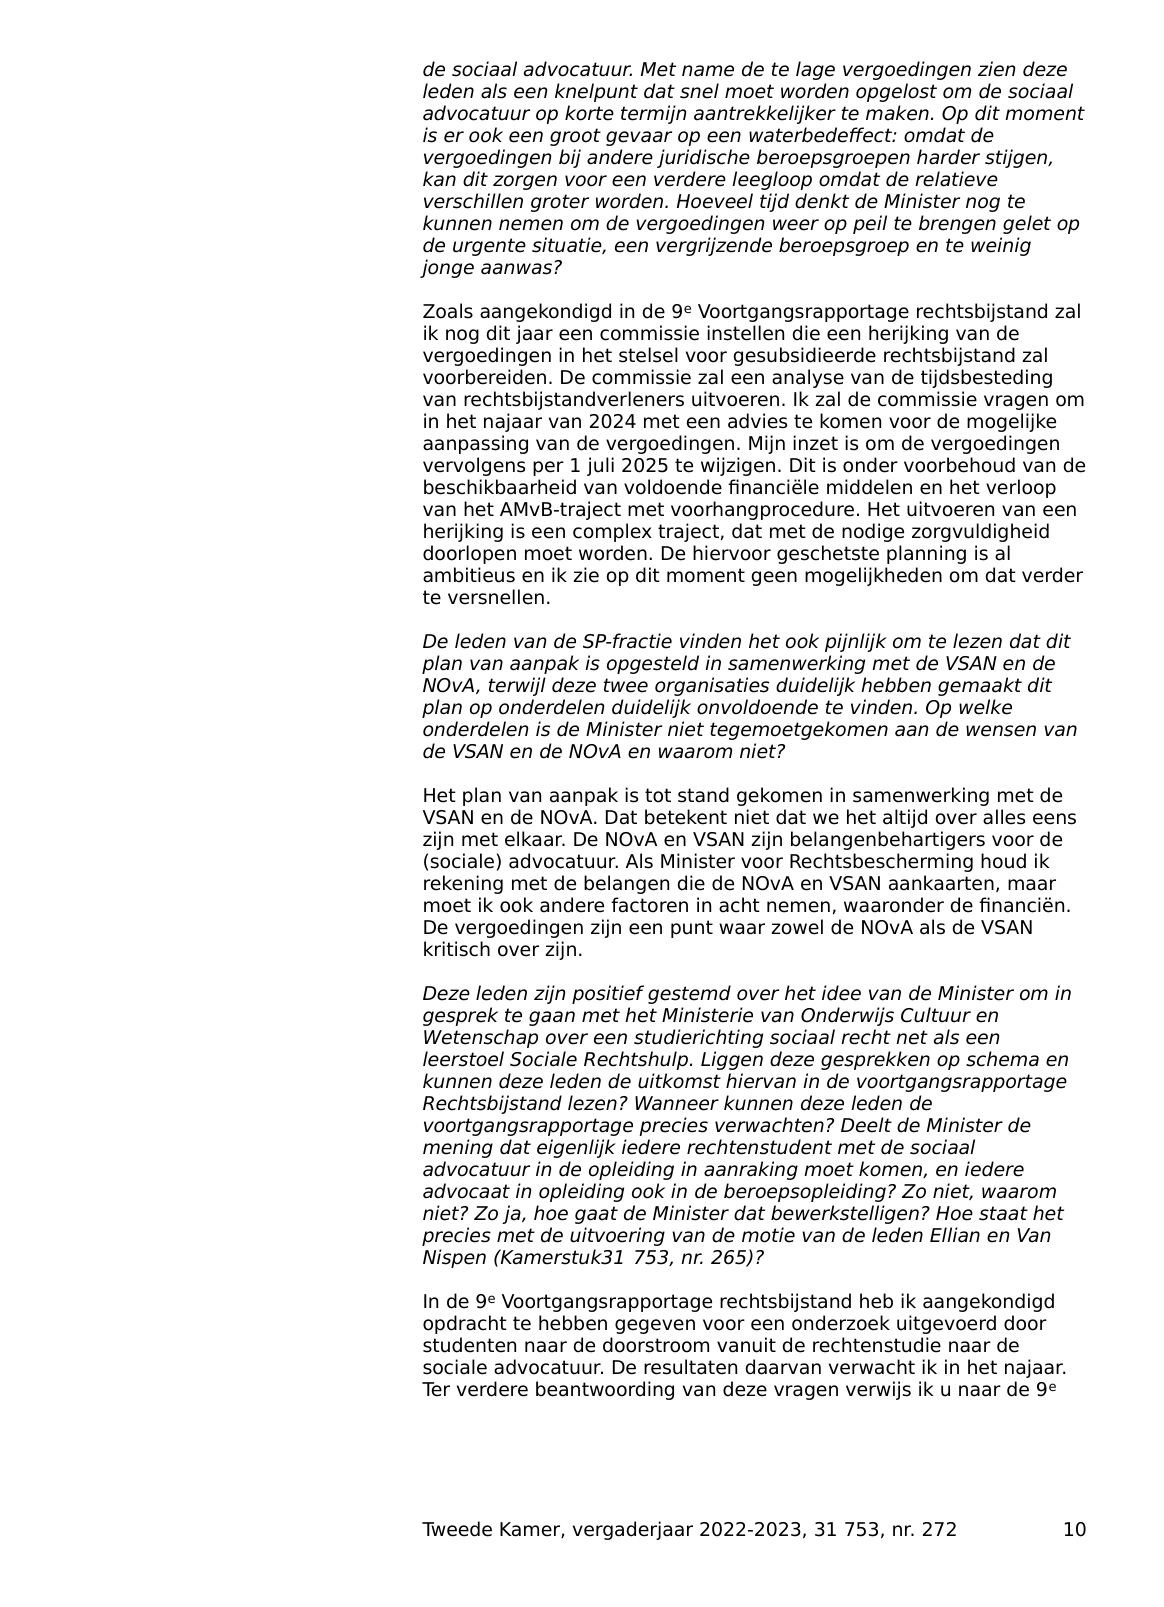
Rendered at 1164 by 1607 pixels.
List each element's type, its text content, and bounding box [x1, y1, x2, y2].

text In de 9e Voortgangsrapportage rechtsbijstand heb ik aangekondigd opdracht te hebben gegeven voor een onderzoek uitgevoerd door studenten naar de doorstroom vanuit de rechtenstudie naar de sociale advocatuur. De resultaten daarvan verwacht ik in het najaar. Ter verdere beantwoording van deze vragen verwijs ik u naar de 9e [422, 1291, 1087, 1401]
text Deze leden zijn positief gestemd over het idee van de Minister om in gesprek te gaan met het Ministerie van Onderwijs Cultuur en Wetenschap over een studierichting sociaal recht net als een leerstoel Sociale Rechtshulp. Liggen deze gesprekken op schema en kunnen deze leden de uitkomst hiervan in de voortgangsrapportage Rechtsbijstand lezen? Wanneer kunnen deze leden de voortgangsrapportage precies verwachten? Deelt de Minister de mening dat eigenlijk iedere rechtenstudent met de sociaal advocatuur in de opleiding in aanraking moet komen, en iedere advocaat in opleiding ook in de beroepsopleiding? Zo niet, waarom niet? Zo ja, hoe gaat de Minister dat bewerkstelligen? Hoe staat het precies met de uitvoering van de motie van de leden Ellian en Van Nispen (Kamerstuk31 753, nr. 265)? [422, 983, 1087, 1269]
text de sociaal advocatuur. Met name de te lage vergoedingen zien deze leden als een knelpunt dat snel moet worden opgelost om de sociaal advocatuur op korte termijn aantrekkelijker te maken. Op dit moment is er ook een groot gevaar op een waterbedeffect: omdat de vergoedingen bij andere juridische beroepsgroepen harder stijgen, kan dit zorgen voor een verdere leegloop omdat de relatieve verschillen groter worden. Hoeveel tijd denkt de Minister nog te kunnen nemen om de vergoedingen weer op peil te brengen gelet op de urgente situatie, een vergrijzende beroepsgroep en te weinig jonge aanwas? [422, 59, 1087, 279]
text Zoals aangekondigd in de 9e Voortgangsrapportage rechtsbijstand zal ik nog dit jaar een commissie instellen die een herijking van de vergoedingen in het stelsel voor gesubsidieerde rechtsbijstand zal voorbereiden. De commissie zal een analyse van de tijdsbesteding van rechtsbijstandverleners uitvoeren. Ik zal de commissie vragen om in het najaar van 2024 met een advies te komen voor de mogelijke aanpassing van de vergoedingen. Mijn inzet is om de vergoedingen vervolgens per 1 juli 2025 te wijzigen. Dit is onder voorbehoud van de beschikbaarheid van voldoende financiële middelen en het verloop van het AMvB-traject met voorhangprocedure. Het uitvoeren van een herijking is een complex traject, dat met de nodige zorgvuldigheid doorlopen moet worden. De hiervoor geschetste planning is al ambitieus en ik zie op dit moment geen mogelijkheden om dat verder te versnellen. [422, 301, 1087, 609]
text De leden van de SP-fractie vinden het ook pijnlijk om te lezen dat dit plan van aanpak is opgesteld in samenwerking met de VSAN en de NOvA, terwijl deze twee organisaties duidelijk hebben gemaakt dit plan op onderdelen duidelijk onvoldoende te vinden. Op welke onderdelen is de Minister niet tegemoetgekomen aan de wensen van de VSAN en de NOvA en waarom niet? [422, 631, 1087, 763]
text Het plan van aanpak is tot stand gekomen in samenwerking met de VSAN en de NOvA. Dat betekent niet dat we het altijd over alles eens zijn met elkaar. De NOvA en VSAN zijn belangenbehartigers voor de (sociale) advocatuur. Als Minister voor Rechtsbescherming houd ik rekening met de belangen die de NOvA en VSAN aankaarten, maar moet ik ook andere factoren in acht nemen, waaronder de financiën. De vergoedingen zijn een punt waar zowel de NOvA als de VSAN kritisch over zijn. [422, 785, 1087, 961]
